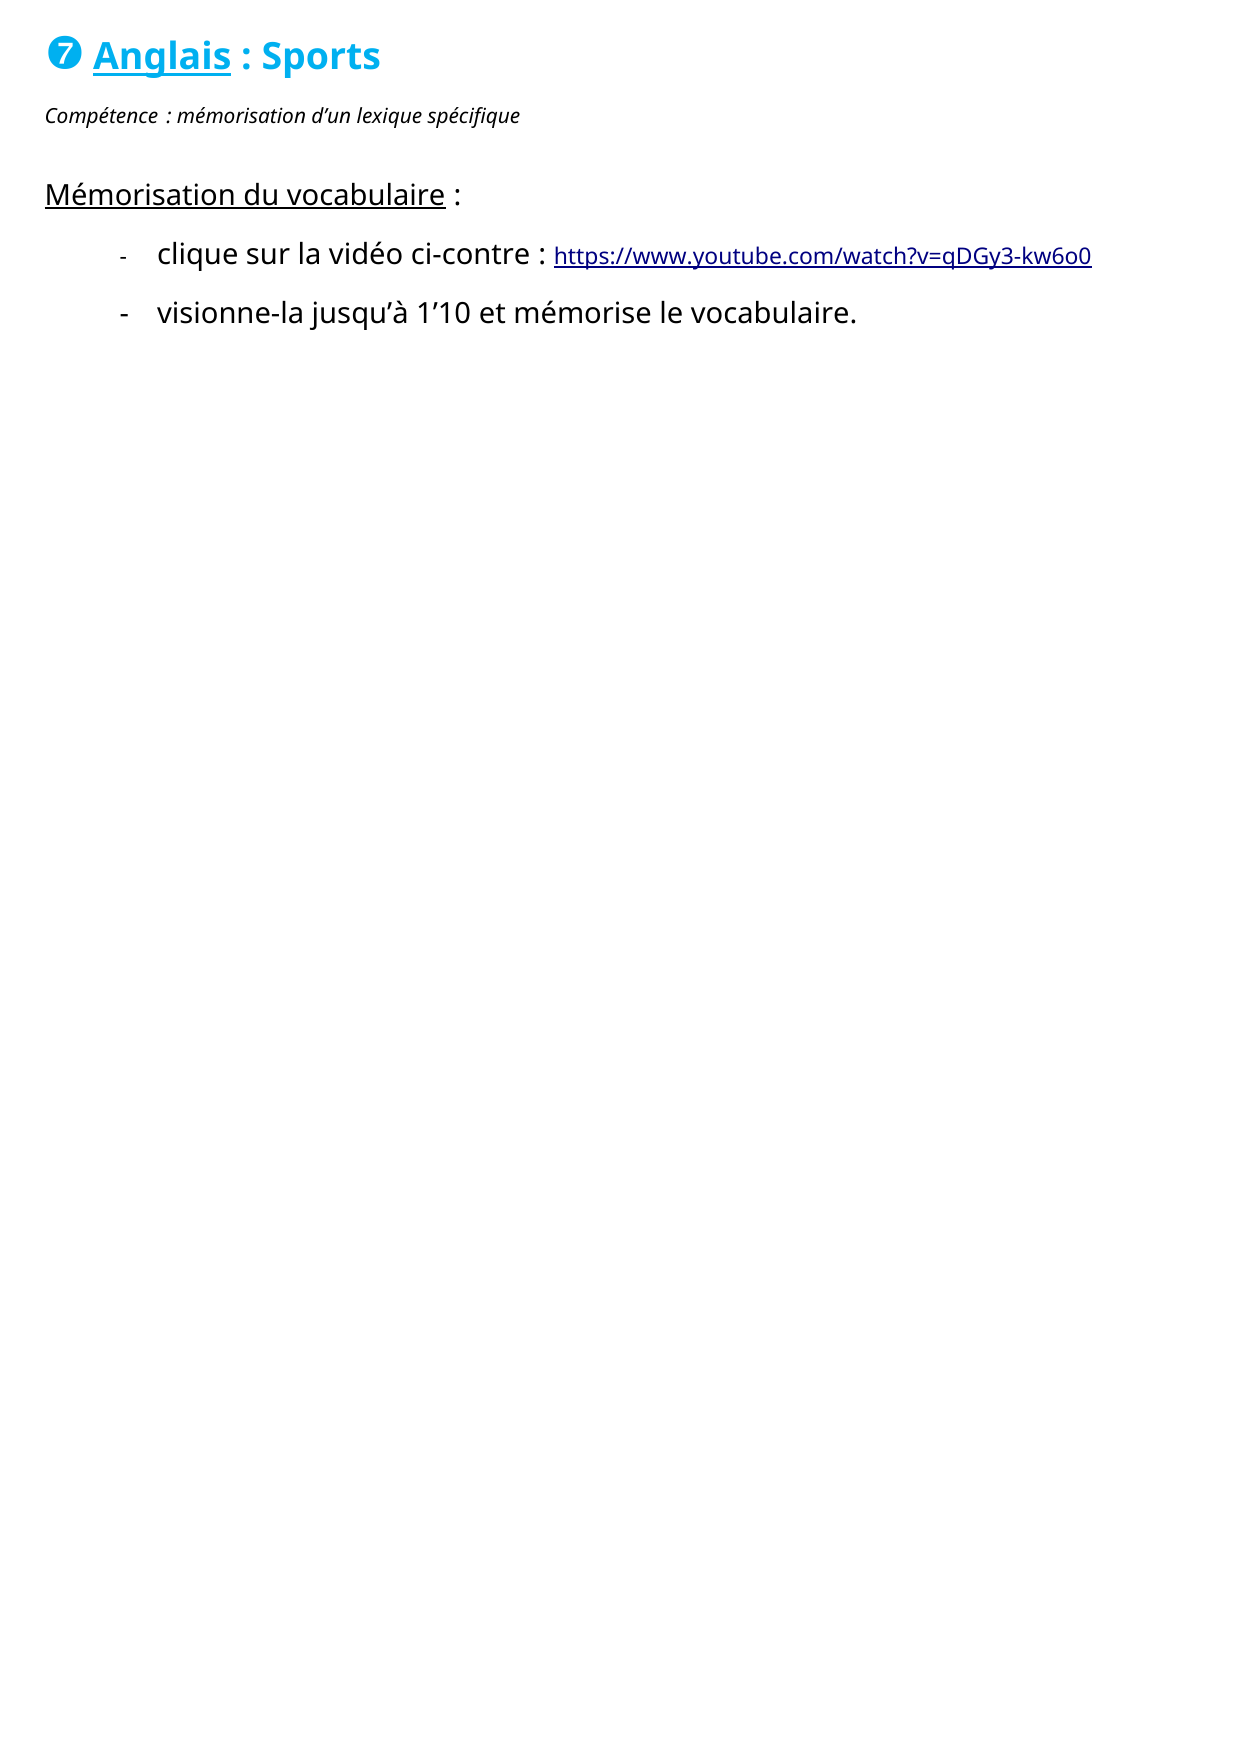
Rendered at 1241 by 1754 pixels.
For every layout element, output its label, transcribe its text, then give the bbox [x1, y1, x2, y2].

text  Anglais : Sports [44, 29, 1196, 81]
list clique sur la vidéo ci-contre : https://www.youtube.com/watch?v=qDGy3-kw6o0 [119, 233, 1196, 273]
text Compétence : mémorisation d’un lexique spécifique [44, 101, 1196, 129]
text Mémorisation du vocabulaire : [44, 174, 1196, 213]
list visionne-la jusqu’à 1’10 et mémorise le vocabulaire. [119, 293, 1196, 332]
